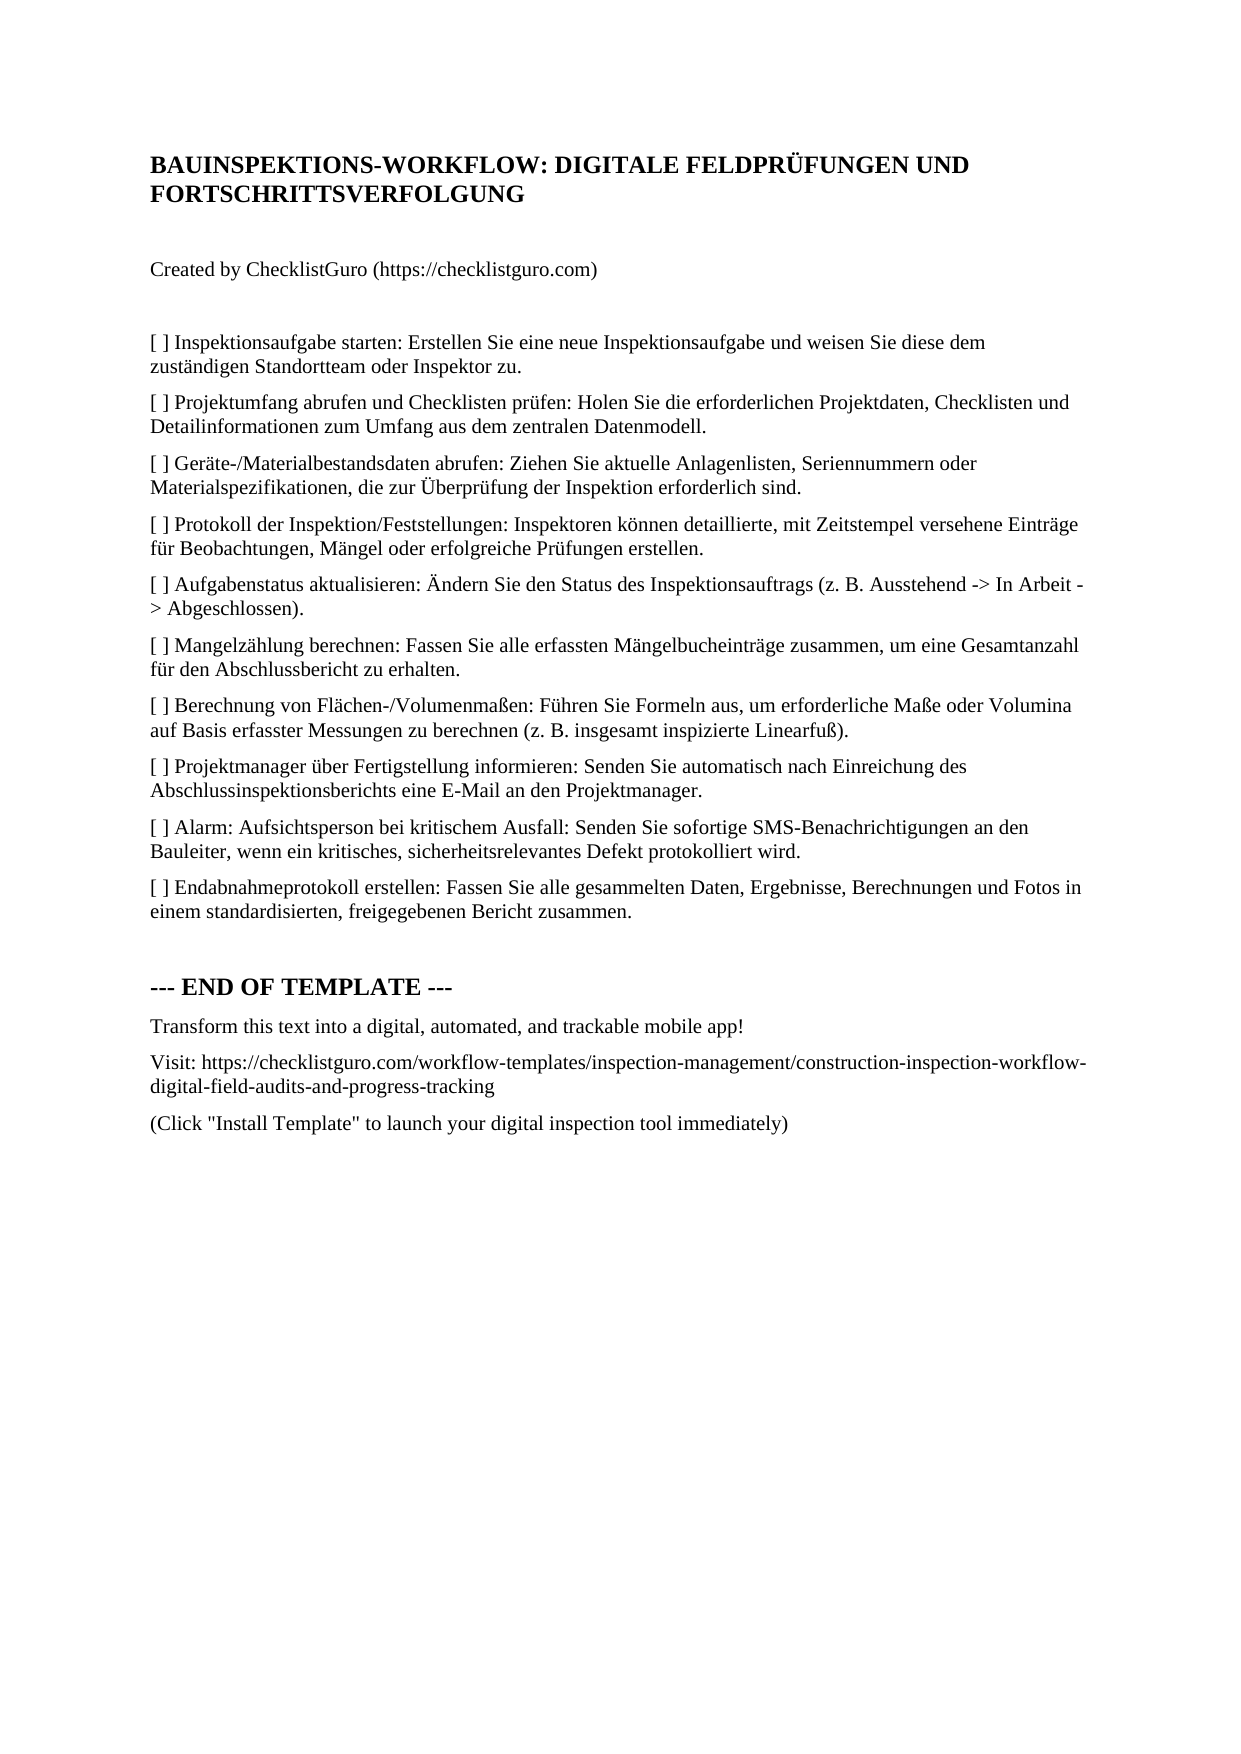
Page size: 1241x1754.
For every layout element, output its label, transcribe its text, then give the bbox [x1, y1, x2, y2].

text --- END OF TEMPLATE --- [150, 972, 1090, 1001]
text [ ] Inspektionsaufgabe starten: Erstellen Sie eine neue Inspektionsaufgabe und weisen Sie diese dem zuständigen Standortteam oder Inspektor zu. [150, 330, 1090, 378]
text [ ] Protokoll der Inspektion/Feststellungen: Inspektoren können detaillierte, mit Zeitstempel versehene Einträge für Beobachtungen, Mängel oder erfolgreiche Prüfungen erstellen. [150, 512, 1090, 560]
text Transform this text into a digital, automated, and trackable mobile app! [150, 1014, 1090, 1038]
text [ ] Projektmanager über Fertigstellung informieren: Senden Sie automatisch nach Einreichung des Abschlussinspektionsberichts eine E-Mail an den Projektmanager. [150, 754, 1090, 802]
text [ ] Endabnahmeprotokoll erstellen: Fassen Sie alle gesammelten Daten, Ergebnisse, Berechnungen und Fotos in einem standardisierten, freigegebenen Bericht zusammen. [150, 875, 1090, 923]
text [ ] Alarm: Aufsichtsperson bei kritischem Ausfall: Senden Sie sofortige SMS-Benachrichtigungen an den Bauleiter, wenn ein kritisches, sicherheitsrelevantes Defekt protokolliert wird. [150, 815, 1090, 863]
text [ ] Projektumfang abrufen und Checklisten prüfen: Holen Sie die erforderlichen Projektdaten, Checklisten und Detailinformationen zum Umfang aus dem zentralen Datenmodell. [150, 390, 1090, 438]
text (Click "Install Template" to launch your digital inspection tool immediately) [150, 1111, 1090, 1135]
text [ ] Mangelzählung berechnen: Fassen Sie alle erfassten Mängelbucheinträge zusammen, um eine Gesamtanzahl für den Abschlussbericht zu erhalten. [150, 633, 1090, 681]
text BAUINSPEKTIONS-WORKFLOW: DIGITALE FELDPRÜFUNGEN UND FORTSCHRITTSVERFOLGUNG [150, 150, 1090, 207]
text [ ] Aufgabenstatus aktualisieren: Ändern Sie den Status des Inspektionsauftrags (z. B. Ausstehend -> In Arbeit -> Abgeschlossen). [150, 572, 1090, 620]
text Created by ChecklistGuro (https://checklistguro.com) [150, 257, 1090, 281]
text [ ] Geräte-/Materialbestandsdaten abrufen: Ziehen Sie aktuelle Anlagenlisten, Seriennummern oder Materialspezifikationen, die zur Überprüfung der Inspektion erforderlich sind. [150, 451, 1090, 499]
text [ ] Berechnung von Flächen-/Volumenmaßen: Führen Sie Formeln aus, um erforderliche Maße oder Volumina auf Basis erfasster Messungen zu berechnen (z. B. insgesamt inspizierte Linearfuß). [150, 693, 1090, 742]
text Visit: https://checklistguro.com/workflow-templates/inspection-management/construction-inspection-workflow-digital-field-audits-and-progress-tracking [150, 1050, 1090, 1098]
